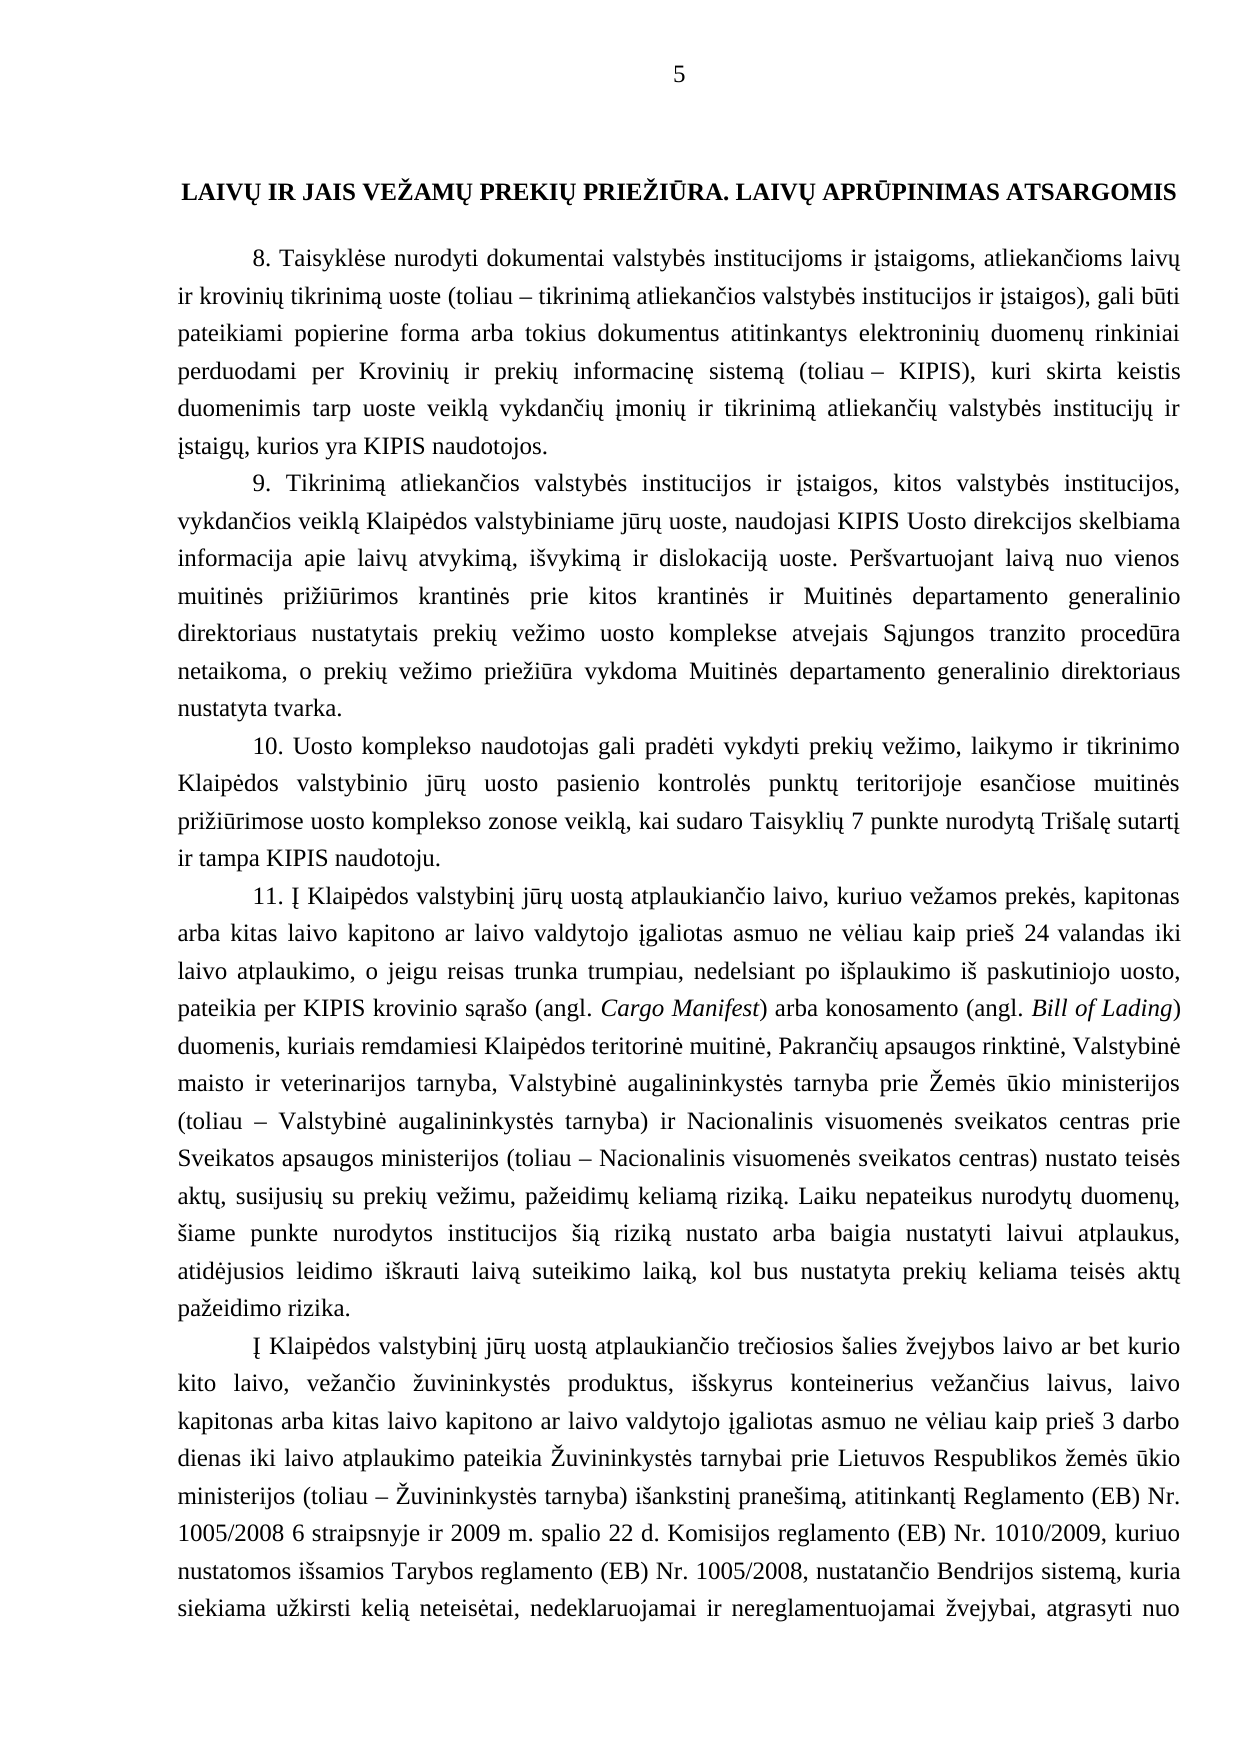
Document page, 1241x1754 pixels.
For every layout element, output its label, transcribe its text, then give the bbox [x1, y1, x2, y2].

text LAIVŲ IR JAIS VEŽAMŲ PREKIŲ PRIEŽIŪRA. LAIVŲ APRŪPINIMAS ATSARGOMIS [177, 177, 1181, 206]
text 9. Tikrinimą atliekančios valstybės institucijos ir įstaigos, kitos valstybės institucijos, vykdančios veiklą Klaipėdos valstybiniame jūrų uoste, naudojasi KIPIS Uosto direkcijos skelbiama informacija apie laivų atvykimą, išvykimą ir dislokaciją uoste. Peršvartuojant laivą nuo vienos muitinės prižiūrimos krantinės prie kitos krantinės ir Muitinės departamento generalinio direktoriaus nustatytais prekių vežimo uosto komplekse atvejais Sąjungos tranzito procedūra netaikoma, o prekių vežimo priežiūra vykdoma Muitinės departamento generalinio direktoriaus nustatyta tvarka. [177, 460, 1181, 722]
text 11. Į Klaipėdos valstybinį jūrų uostą atplaukiančio laivo, kuriuo vežamos prekės, kapitonas arba kitas laivo kapitono ar laivo valdytojo įgaliotas asmuo ne vėliau kaip prieš 24 valandas iki laivo atplaukimo, o jeigu reisas trunka trumpiau, nedelsiant po išplaukimo iš paskutiniojo uosto, pateikia per KIPIS krovinio sąrašo (angl. Cargo Manifest) arba konosamento (angl. Bill of Lading) duomenis, kuriais remdamiesi Klaipėdos teritorinė muitinė, Pakrančių apsaugos rinktinė, Valstybinė maisto ir veterinarijos tarnyba, Valstybinė augalininkystės tarnyba prie Žemės ūkio ministerijos (toliau – Valstybinė augalininkystės tarnyba) ir Nacionalinis visuomenės sveikatos centras prie Sveikatos apsaugos ministerijos (toliau – Nacionalinis visuomenės sveikatos centras) nustato teisės aktų, susijusių su prekių vežimu, pažeidimų keliamą riziką. Laiku nepateikus nurodytų duomenų, šiame punkte nurodytos institucijos šią riziką nustato arba baigia nustatyti laivui atplaukus, atidėjusios leidimo iškrauti laivą suteikimo laiką, kol bus nustatyta prekių keliama teisės aktų pažeidimo rizika. [177, 872, 1181, 1322]
text 10. Uosto komplekso naudotojas gali pradėti vykdyti prekių vežimo, laikymo ir tikrinimo Klaipėdos valstybinio jūrų uosto pasienio kontrolės punktų teritorijoje esančiose muitinės prižiūrimose uosto komplekso zonose veiklą, kai sudaro Taisyklių 7 punkte nurodytą Trišalę sutartį ir tampa KIPIS naudotoju. [177, 722, 1181, 872]
text 8. Taisyklėse nurodyti dokumentai valstybės institucijoms ir įstaigoms, atliekančioms laivų ir krovinių tikrinimą uoste (toliau – tikrinimą atliekančios valstybės institucijos ir įstaigos), gali būti pateikiami popierine forma arba tokius dokumentus atitinkantys elektroninių duomenų rinkiniai perduodami per Krovinių ir prekių informacinę sistemą (toliau – KIPIS), kuri skirta keistis duomenimis tarp uoste veiklą vykdančių įmonių ir tikrinimą atliekančių valstybės institucijų ir įstaigų, kurios yra KIPIS naudotojos. [177, 235, 1181, 460]
text Į Klaipėdos valstybinį jūrų uostą atplaukiančio trečiosios šalies žvejybos laivo ar bet kurio kito laivo, vežančio žuvininkystės produktus, išskyrus konteinerius vežančius laivus, laivo kapitonas arba kitas laivo kapitono ar laivo valdytojo įgaliotas asmuo ne vėliau kaip prieš 3 darbo dienas iki laivo atplaukimo pateikia Žuvininkystės tarnybai prie Lietuvos Respublikos žemės ūkio ministerijos (toliau – Žuvininkystės tarnyba) išankstinį pranešimą, atitinkantį Reglamento (EB) Nr. 1005/2008 6 straipsnyje ir 2009 m. spalio 22 d. Komisijos reglamento (EB) Nr. 1010/2009, kuriuo nustatomos išsamios Tarybos reglamento (EB) Nr. 1005/2008, nustatančio Bendrijos sistemą, kuria siekiama užkirsti kelią neteisėtai, nedeklaruojamai ir nereglamentuojamai žvejybai, atgrasyti nuo [177, 1322, 1181, 1622]
